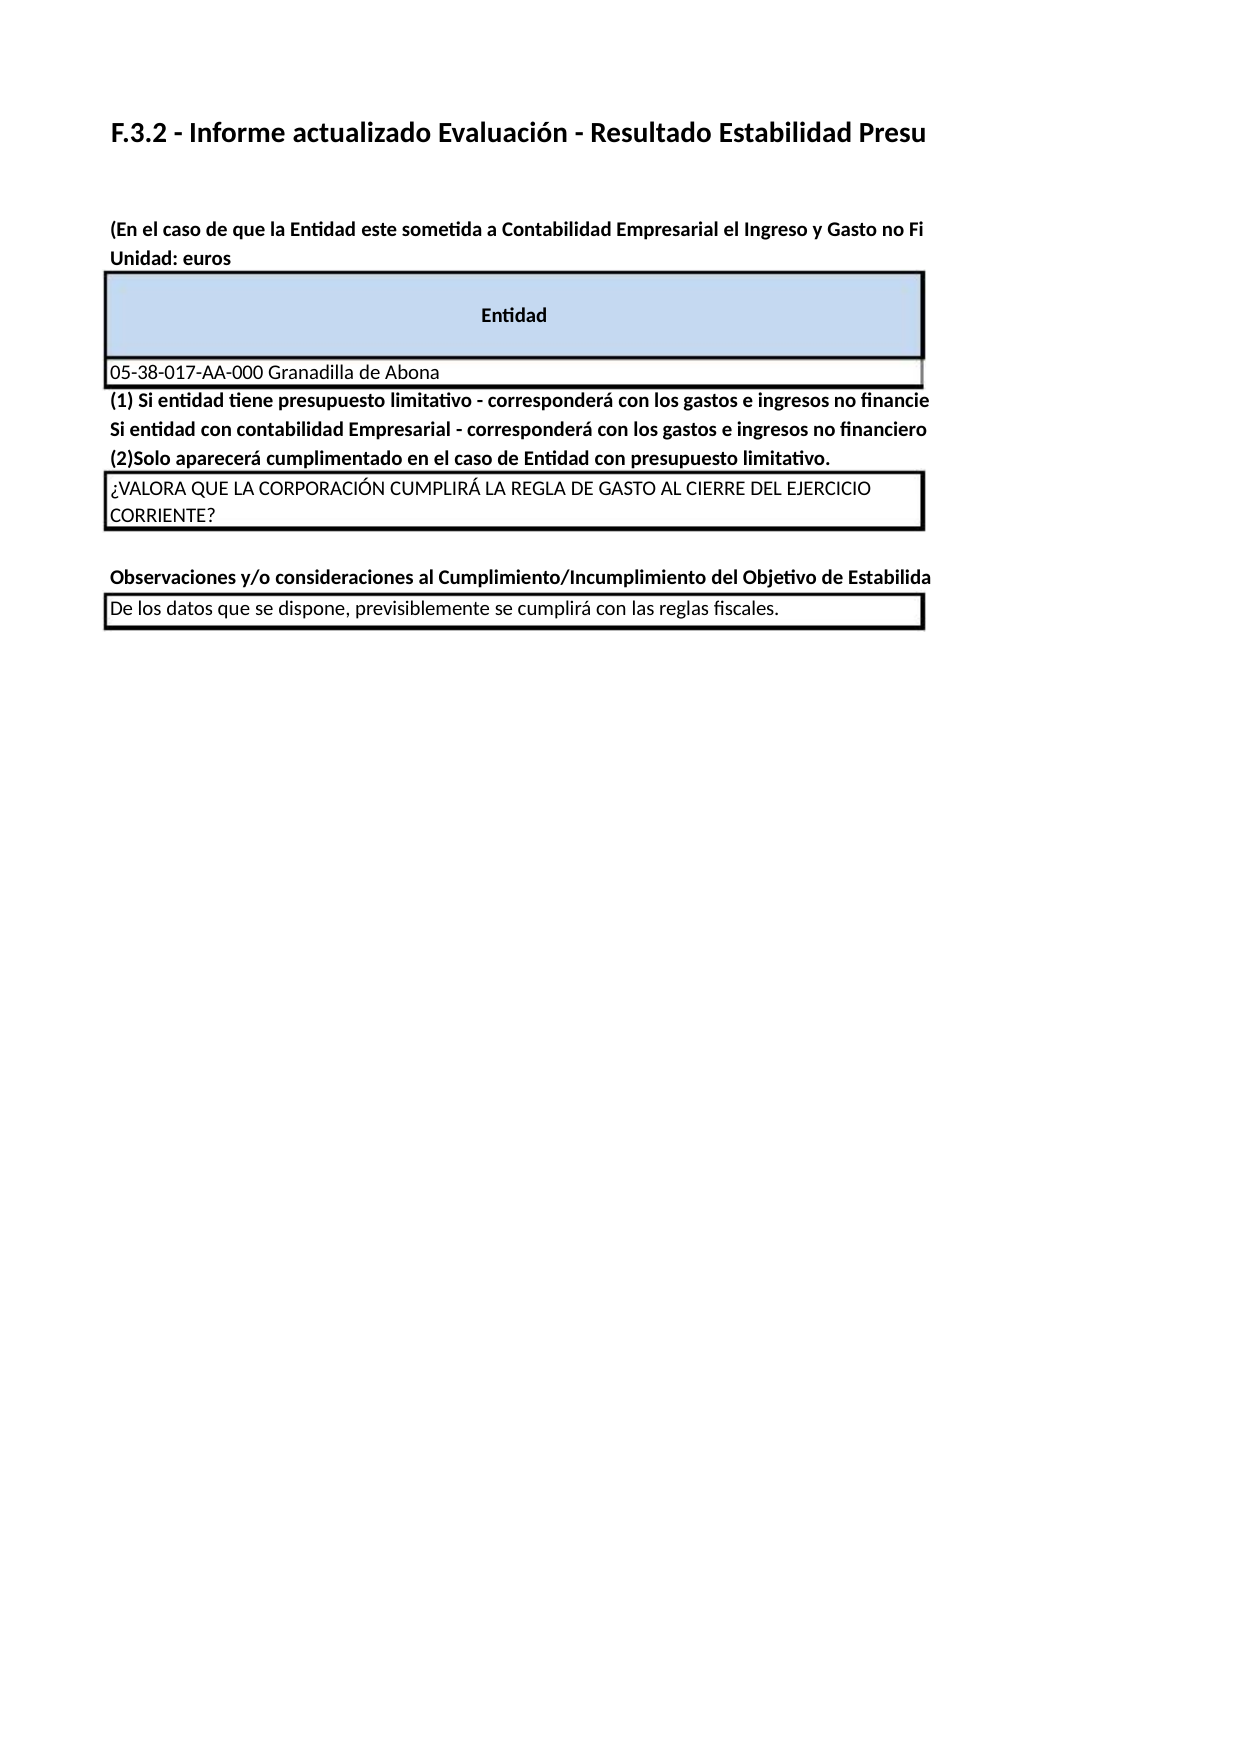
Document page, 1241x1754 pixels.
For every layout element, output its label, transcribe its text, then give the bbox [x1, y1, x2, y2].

text 0 [112, 367, 118, 378]
text ¿VALORA QUE LA CORPORACIÓN CUMPLIRÁ LA REGLA DE GASTO AL CIERRE DEL EJERCICIO [110, 474, 899, 500]
text Si entidad con contabilidad Empresarial - corresponderá con los gastos e ingresos no financiero [110, 416, 958, 442]
text (1) Si entidad tiene presupuesto limitativo - corresponderá con los gastos e ingresos no financie [110, 387, 958, 413]
text Unidad: euros [110, 245, 949, 271]
text (2)Solo aparecerá cumplimentado en el caso de Entidad con presupuesto limitativo. [110, 445, 958, 470]
text De los datos que se dispone, previsiblemente se cumplirá con las reglas fiscales. [110, 595, 806, 621]
text 0 [110, 359, 120, 384]
text (En el caso de que la Entidad este sometida a Contabilidad Empresarial el Ingreso y Gasto no Fi [110, 217, 949, 242]
text Observaciones y/o consideraciones al Cumplimiento/Incumplimiento del Objetivo de Estabilida [110, 564, 958, 589]
text F.3.2 - Informe actualizado Evaluación - Resultado Estabilidad Presu [111, 114, 956, 149]
text CORRIENTE? [110, 502, 241, 527]
text 5-38-017-AA-000 Granadilla de Abona [120, 359, 466, 384]
text Entidad [481, 302, 557, 327]
